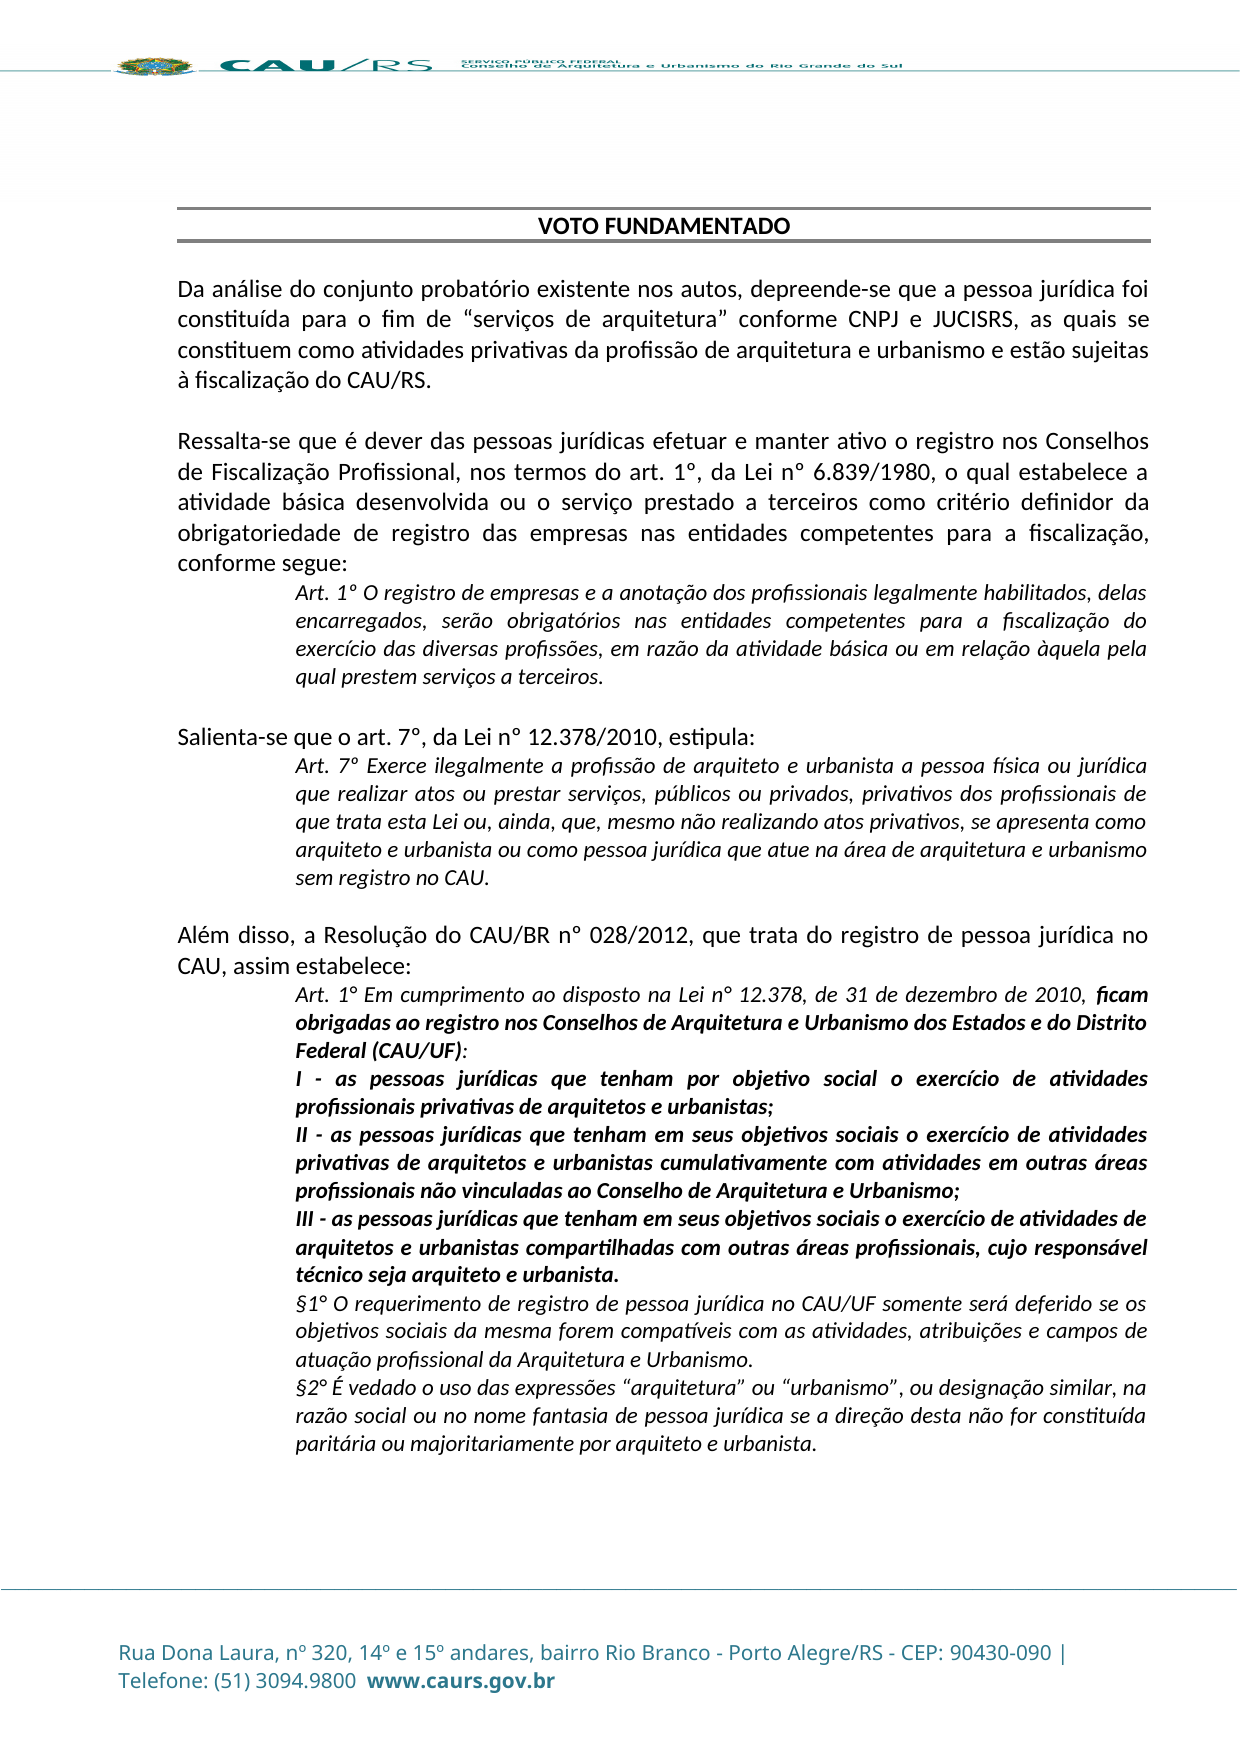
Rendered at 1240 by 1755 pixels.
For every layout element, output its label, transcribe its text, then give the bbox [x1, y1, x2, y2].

text Além disso, a Resolução do CAU/BR nº 028/2012, que trata do registro de pessoa jurídica no CAU, assim estabelece: [177, 919, 1151, 980]
text Art. 1° Em cumprimento ao disposto na Lei n° 12.378, de 31 de dezembro de 2010, ficam obrigadas ao registro nos Conselhos de Arquitetura e Urbanismo dos Estados e do Distrito Federal (CAU/UF): [295, 980, 1151, 1064]
text Ressalta-se que é dever das pessoas jurídicas efetuar e manter ativo o registro nos Conselhos de Fiscalização Profissional, nos termos do art. 1º, da Lei nº 6.839/1980, o qual estabelece a atividade básica desenvolvida ou o serviço prestado a terceiros como critério definidor da obrigatoriedade de registro das empresas nas entidades competentes para a fiscalização, conforme segue: [177, 426, 1151, 578]
text Salienta-se que o art. 7º, da Lei nº 12.378/2010, estipula: [177, 721, 1151, 751]
text §1° O requerimento de registro de pessoa jurídica no CAU/UF somente será deferido se os objetivos sociais da mesma forem compatíveis com as atividades, atribuições e campos de atuação profissional da Arquitetura e Urbanismo. [295, 1289, 1151, 1373]
text II - as pessoas jurídicas que tenham em seus objetivos sociais o exercício de atividades privativas de arquitetos e urbanistas cumulativamente com atividades em outras áreas profissionais não vinculadas ao Conselho de Arquitetura e Urbanismo; [295, 1121, 1151, 1204]
table_header VOTO FUNDAMENTADO [177, 210, 1151, 239]
text Art. 1º O registro de empresas e a anotação dos profissionais legalmente habilitados, delas encarregados, serão obrigatórios nas entidades competentes para a fiscalização do exercício das diversas profissões, em razão da atividade básica ou em relação àquela pela qual prestem serviços a terceiros. [295, 578, 1151, 690]
text I - as pessoas jurídicas que tenham por objetivo social o exercício de atividades profissionais privativas de arquitetos e urbanistas; [295, 1064, 1151, 1121]
text Da análise do conjunto probatório existente nos autos, depreende-se que a pessoa jurídica foi constituída para o fim de “serviços de arquitetura” conforme CNPJ e JUCISRS, as quais se constituem como atividades privativas da profissão de arquitetura e urbanismo e estão sujeitas à fiscalização do CAU/RS. [177, 273, 1151, 395]
text §2° É vedado o uso das expressões “arquitetura” ou “urbanismo”, ou designação similar, na razão social ou no nome fantasia de pessoa jurídica se a direção desta não for constituída paritária ou majoritariamente por arquiteto e urbanista. [295, 1373, 1151, 1457]
text III - as pessoas jurídicas que tenham em seus objetivos sociais o exercício de atividades de arquitetos e urbanistas compartilhadas com outras áreas profissionais, cujo responsável técnico seja arquiteto e urbanista. [295, 1204, 1151, 1289]
text Art. 7º Exerce ilegalmente a profissão de arquiteto e urbanista a pessoa física ou jurídica que realizar atos ou prestar serviços, públicos ou privados, privativos dos profissionais de que trata esta Lei ou, ainda, que, mesmo não realizando atos privativos, se apresenta como arquiteto e urbanista ou como pessoa jurídica que atue na área de arquitetura e urbanismo sem registro no CAU. [295, 751, 1151, 891]
